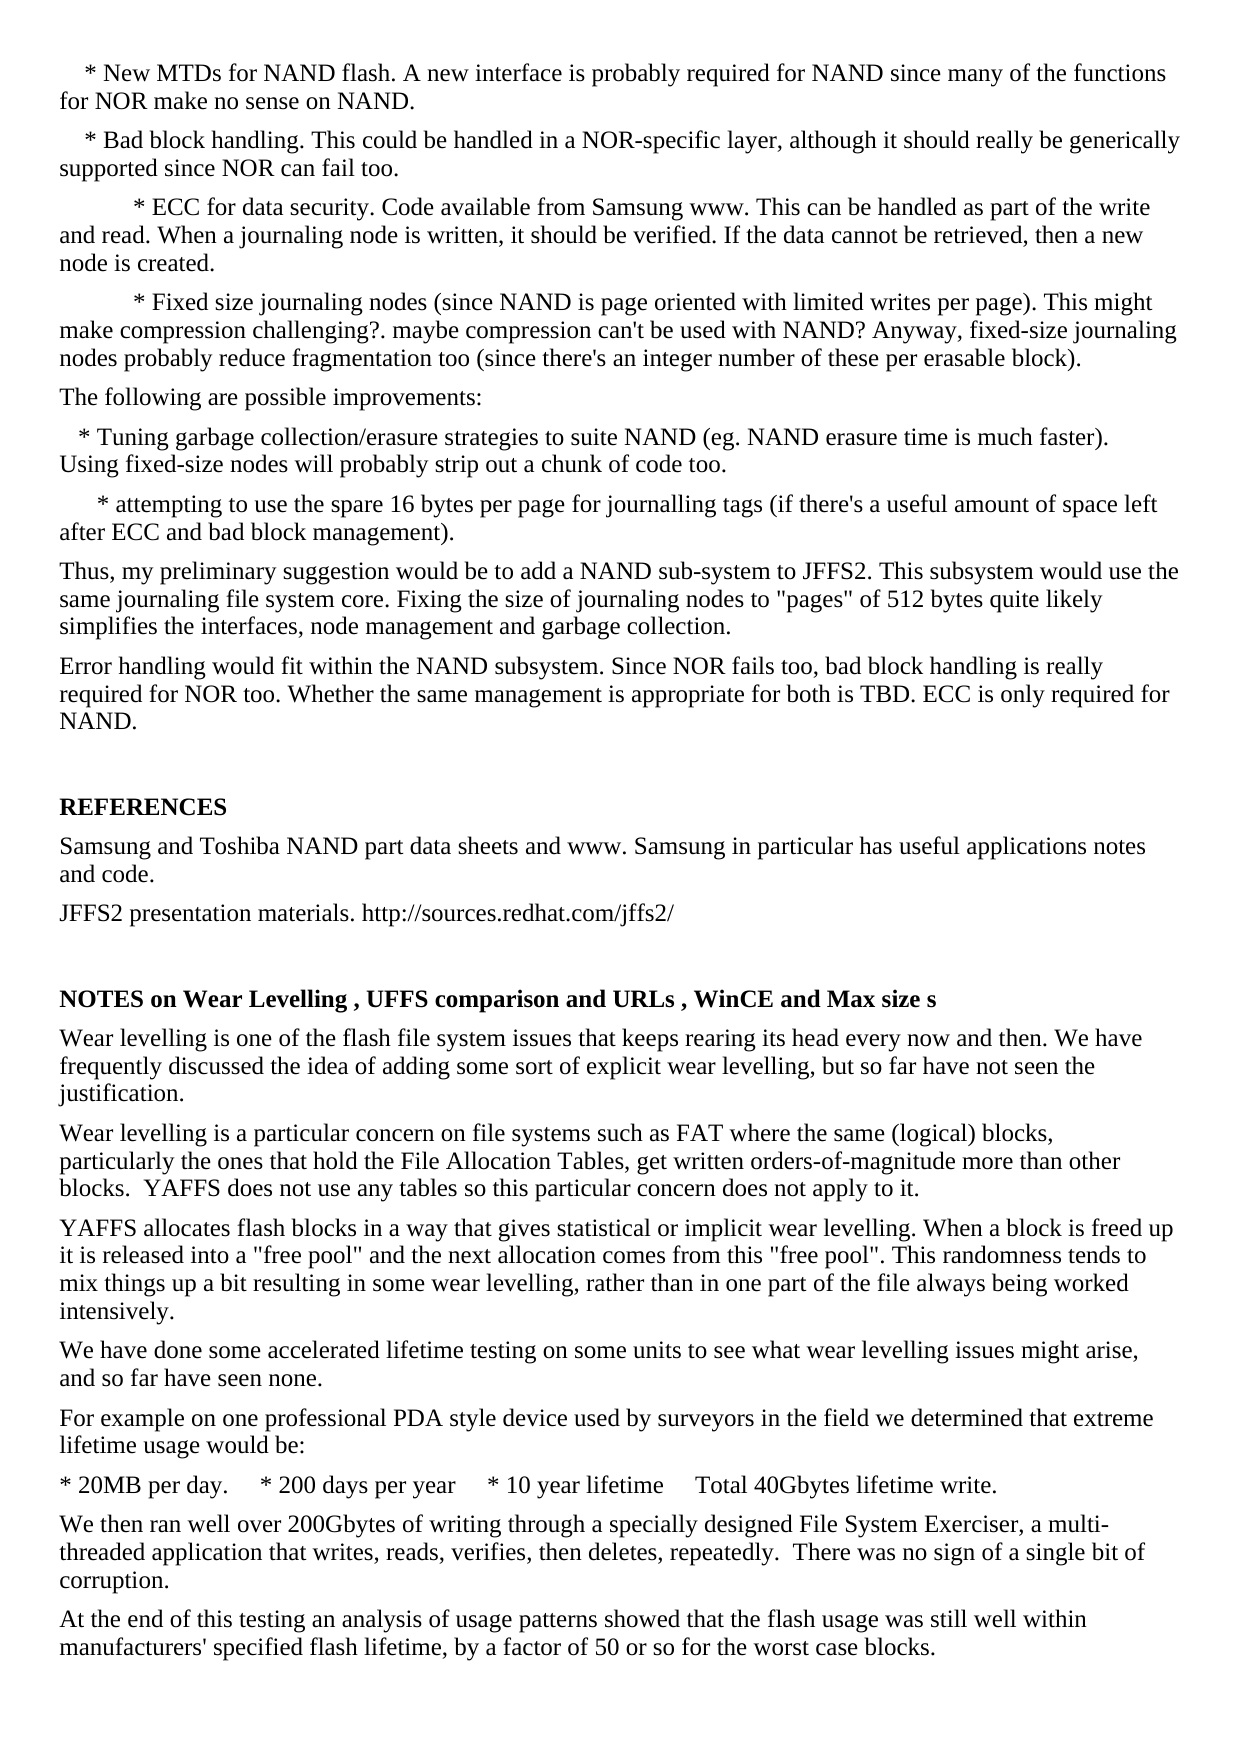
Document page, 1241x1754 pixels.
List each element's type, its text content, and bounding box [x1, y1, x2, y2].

text * Fixed size journaling nodes (since NAND is page oriented with limited writes per page). This might make compression challenging?. maybe compression can't be used with NAND? Anyway, fixed-size journaling nodes probably reduce fragmentation too (since there's an integer number of these per erasable block). [59, 288, 1181, 371]
text Wear levelling is one of the flash file system issues that keeps rearing its head every now and then. We have frequently discussed the idea of adding some sort of explicit wear levelling, but so far have not seen the justification. [59, 1024, 1181, 1107]
text At the end of this testing an analysis of usage patterns showed that the flash usage was still well within manufacturers' specified flash lifetime, by a factor of 50 or so for the worst case blocks. [59, 1605, 1181, 1661]
text * New MTDs for NAND flash. A new interface is probably required for NAND since many of the functions for NOR make no sense on NAND. [59, 59, 1181, 114]
text For example on one professional PDA style device used by surveyors in the field we determined that extreme lifetime usage would be: [59, 1404, 1181, 1459]
text Error handling would fit within the NAND subsystem. Since NOR fails too, bad block handling is really required for NOR too. Whether the same management is appropriate for both is TBD. ECC is only required for NAND. [59, 652, 1181, 735]
text * ECC for data security. Code available from Samsung www. This can be handled as part of the write and read. When a journaling node is written, it should be verified. If the data cannot be retrieved, then a new node is created. [59, 193, 1181, 277]
text Samsung and Toshiba NAND part data sheets and www. Samsung in particular has useful applications notes and code. [59, 832, 1181, 888]
text The following are possible improvements: [59, 383, 1181, 411]
text We then ran well over 200Gbytes of writing through a specially designed File System Exerciser, a multi-threaded application that writes, reads, verifies, then deletes, repeatedly. There was no sign of a single bit of corruption. [59, 1510, 1181, 1593]
text YAFFS allocates flash blocks in a way that gives statistical or implicit wear levelling. When a block is freed up it is released into a "free pool" and the next allocation comes from this "free pool". This randomness tends to mix things up a bit resulting in some wear levelling, rather than in one part of the file always being worked intensively. [59, 1214, 1181, 1325]
text JFFS2 presentation materials. http://sources.redhat.com/jffs2/ [59, 899, 1181, 927]
text * attempting to use the spare 16 bytes per page for journalling tags (if there's a useful amount of space left after ECC and bad block management). [59, 490, 1181, 545]
text * Bad block handling. This could be handled in a NOR-specific layer, although it should really be generically supported since NOR can fail too. [59, 126, 1181, 182]
text Thus, my preliminary suggestion would be to add a NAND sub-system to JFFS2. This subsystem would use the same journaling file system core. Fixing the size of journaling nodes to "pages" of 512 bytes quite likely simplifies the interfaces, node management and garbage collection. [59, 557, 1181, 640]
text NOTES on Wear Levelling , UFFS comparison and URLs , WinCE and Max size s [59, 985, 1181, 1012]
text Wear levelling is a particular concern on file systems such as FAT where the same (logical) blocks, particularly the ones that hold the File Allocation Tables, get written orders-of-magnitude more than other blocks. YAFFS does not use any tables so this particular concern does not apply to it. [59, 1119, 1181, 1202]
text We have done some accelerated lifetime testing on some units to see what wear levelling issues might arise, and so far have seen none. [59, 1337, 1181, 1392]
text REFERENCES [59, 793, 1181, 820]
text * 20MB per day. * 200 days per year * 10 year lifetime Total 40Gbytes lifetime write. [59, 1471, 1181, 1499]
text * Tuning garbage collection/erasure strategies to suite NAND (eg. NAND erasure time is much faster). Using fixed-size nodes will probably strip out a chunk of code too. [59, 423, 1181, 478]
